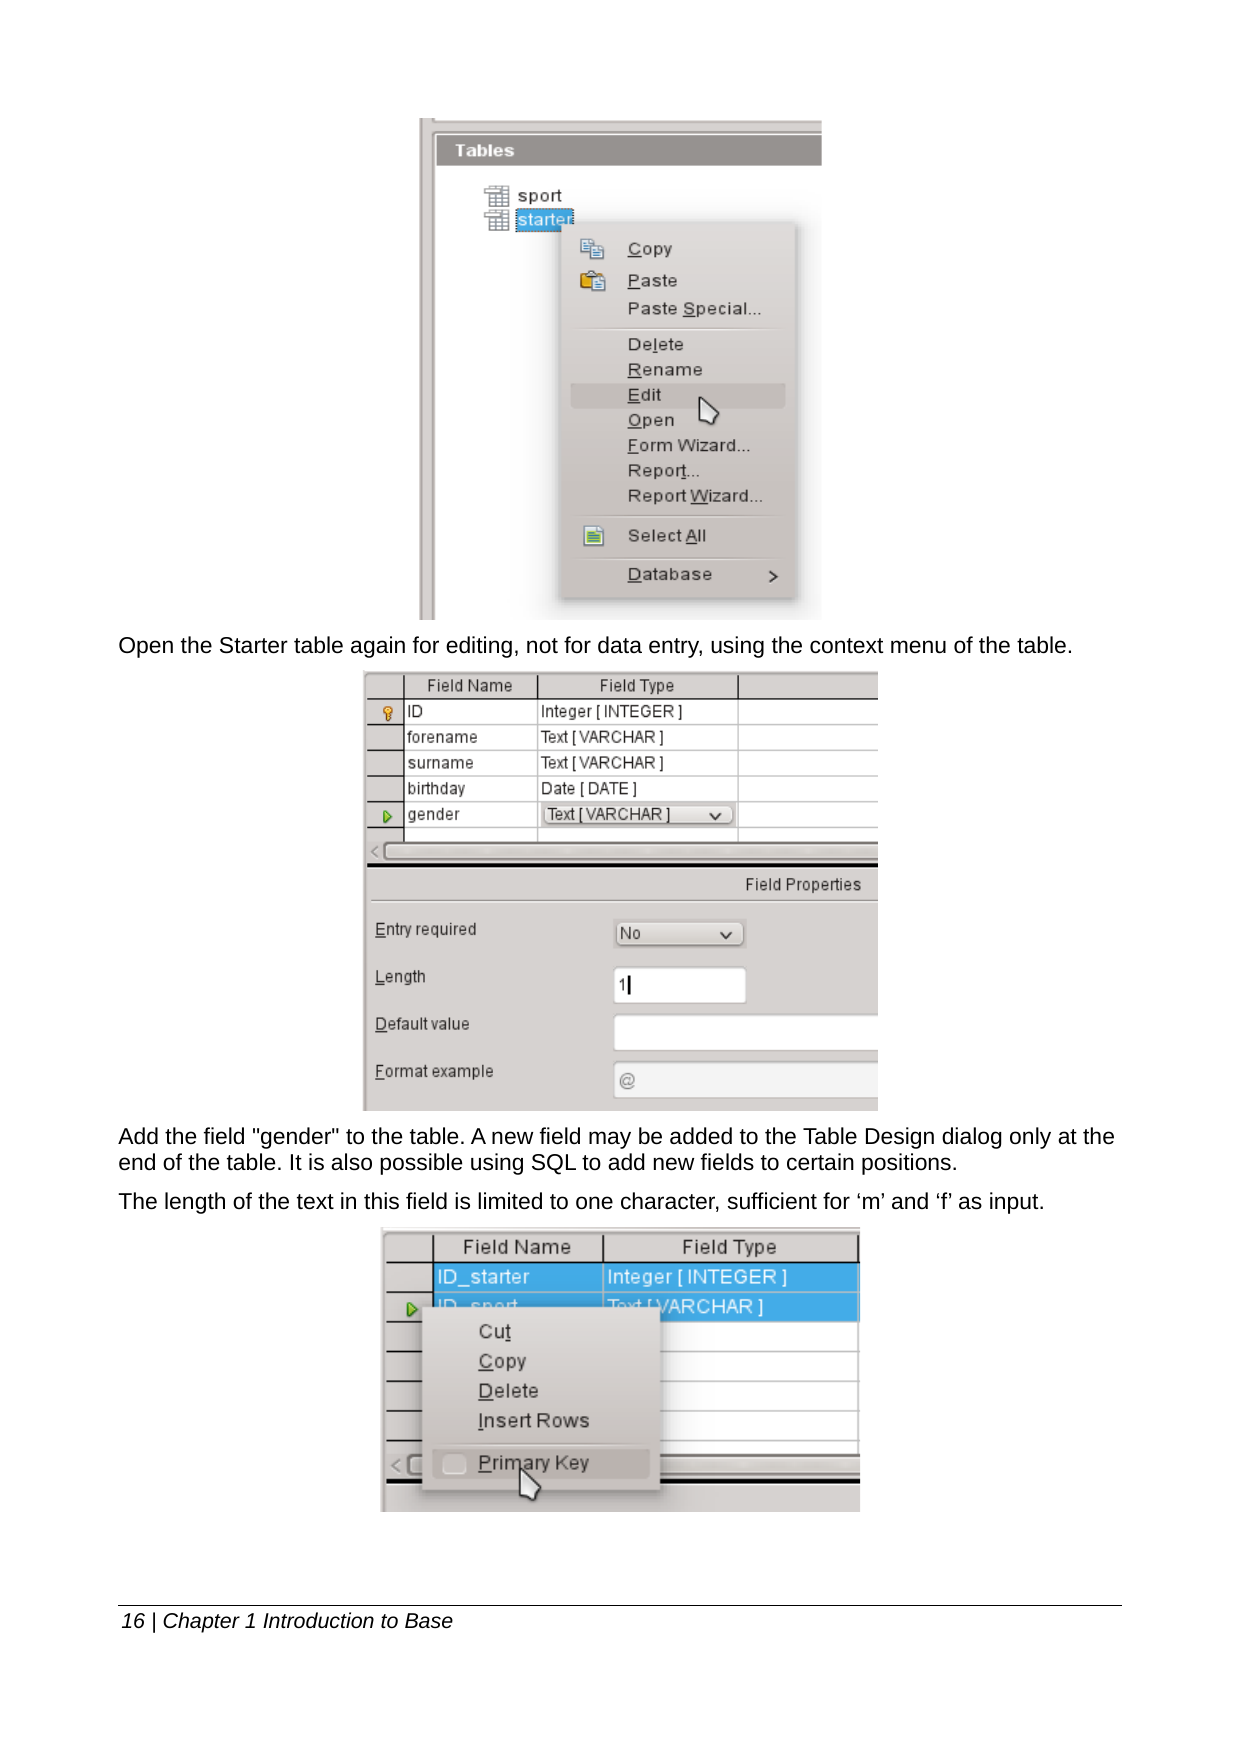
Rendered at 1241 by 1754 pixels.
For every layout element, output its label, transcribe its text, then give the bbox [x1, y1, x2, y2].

picture [362, 670, 878, 1111]
picture [380, 1227, 861, 1512]
picture [418, 118, 822, 620]
text Open the Starter table again for editing, not for data entry, using the context menu of the table. [118, 632, 1122, 658]
text Add the field "gender" to the table. A new field may be added to the Table Design dialog only at the end of the table. It is also possible using SQL to add new fields to certain positions. [118, 1123, 1122, 1176]
text The length of the text in this field is limited to one character, sufficient for ‘m’ and ‘f’ as input. [118, 1188, 1122, 1214]
